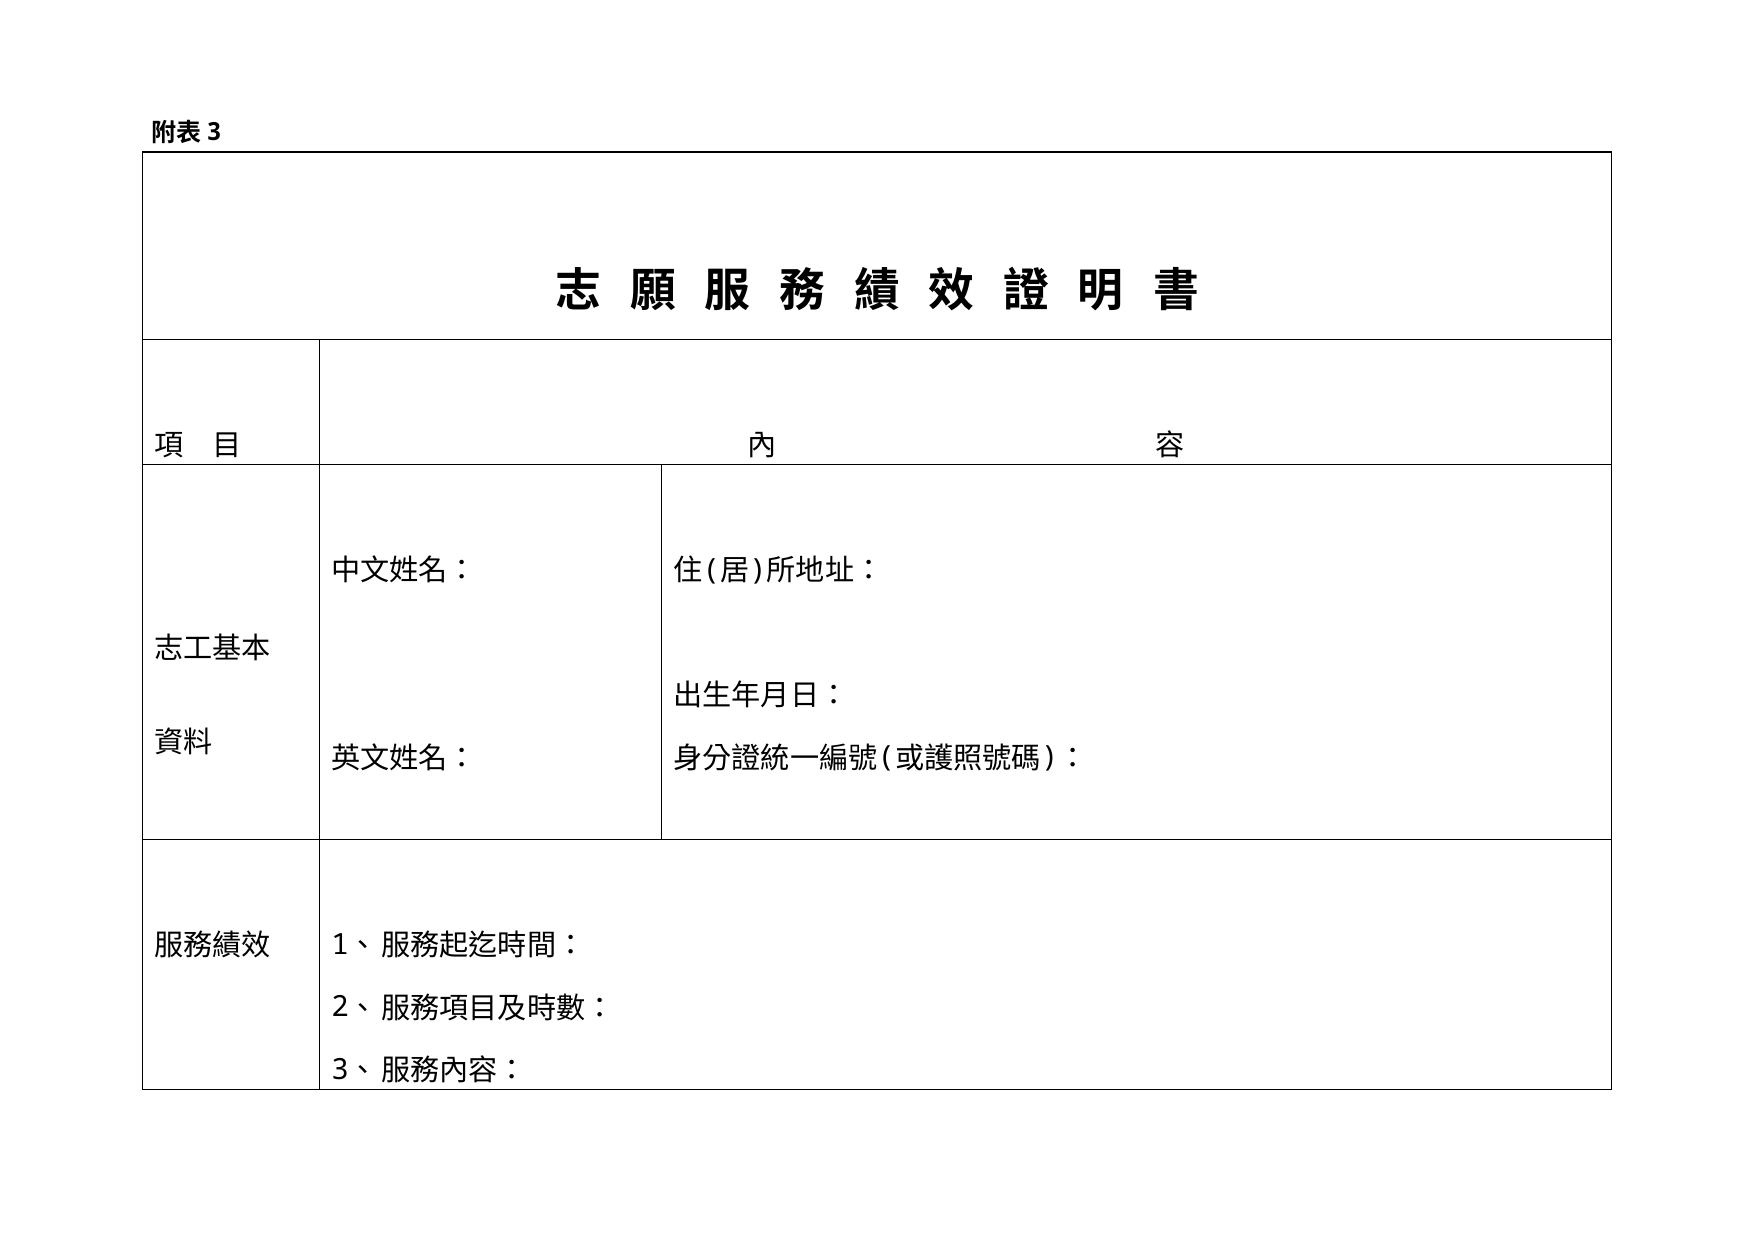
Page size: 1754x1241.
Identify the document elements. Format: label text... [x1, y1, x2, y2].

table_header 志願服務績效證明書 [143, 153, 1611, 339]
table_cell 住(居)所地址： 出生年月日： 身分證統一編號(或護照號碼)： [662, 465, 1611, 839]
table_cell 中文姓名： 英文姓名： [320, 465, 661, 839]
table_cell 服務起迄時間： 服務項目及時數： 服務內容： 特殊績效： [320, 840, 1611, 1089]
text 附表3 [151, 89, 1636, 151]
table_cell 志工基本 資料 [143, 465, 319, 839]
table_cell 內容 [320, 340, 1611, 464]
table_cell 項目 [143, 340, 319, 464]
table_cell 服務績效 [143, 840, 319, 1089]
